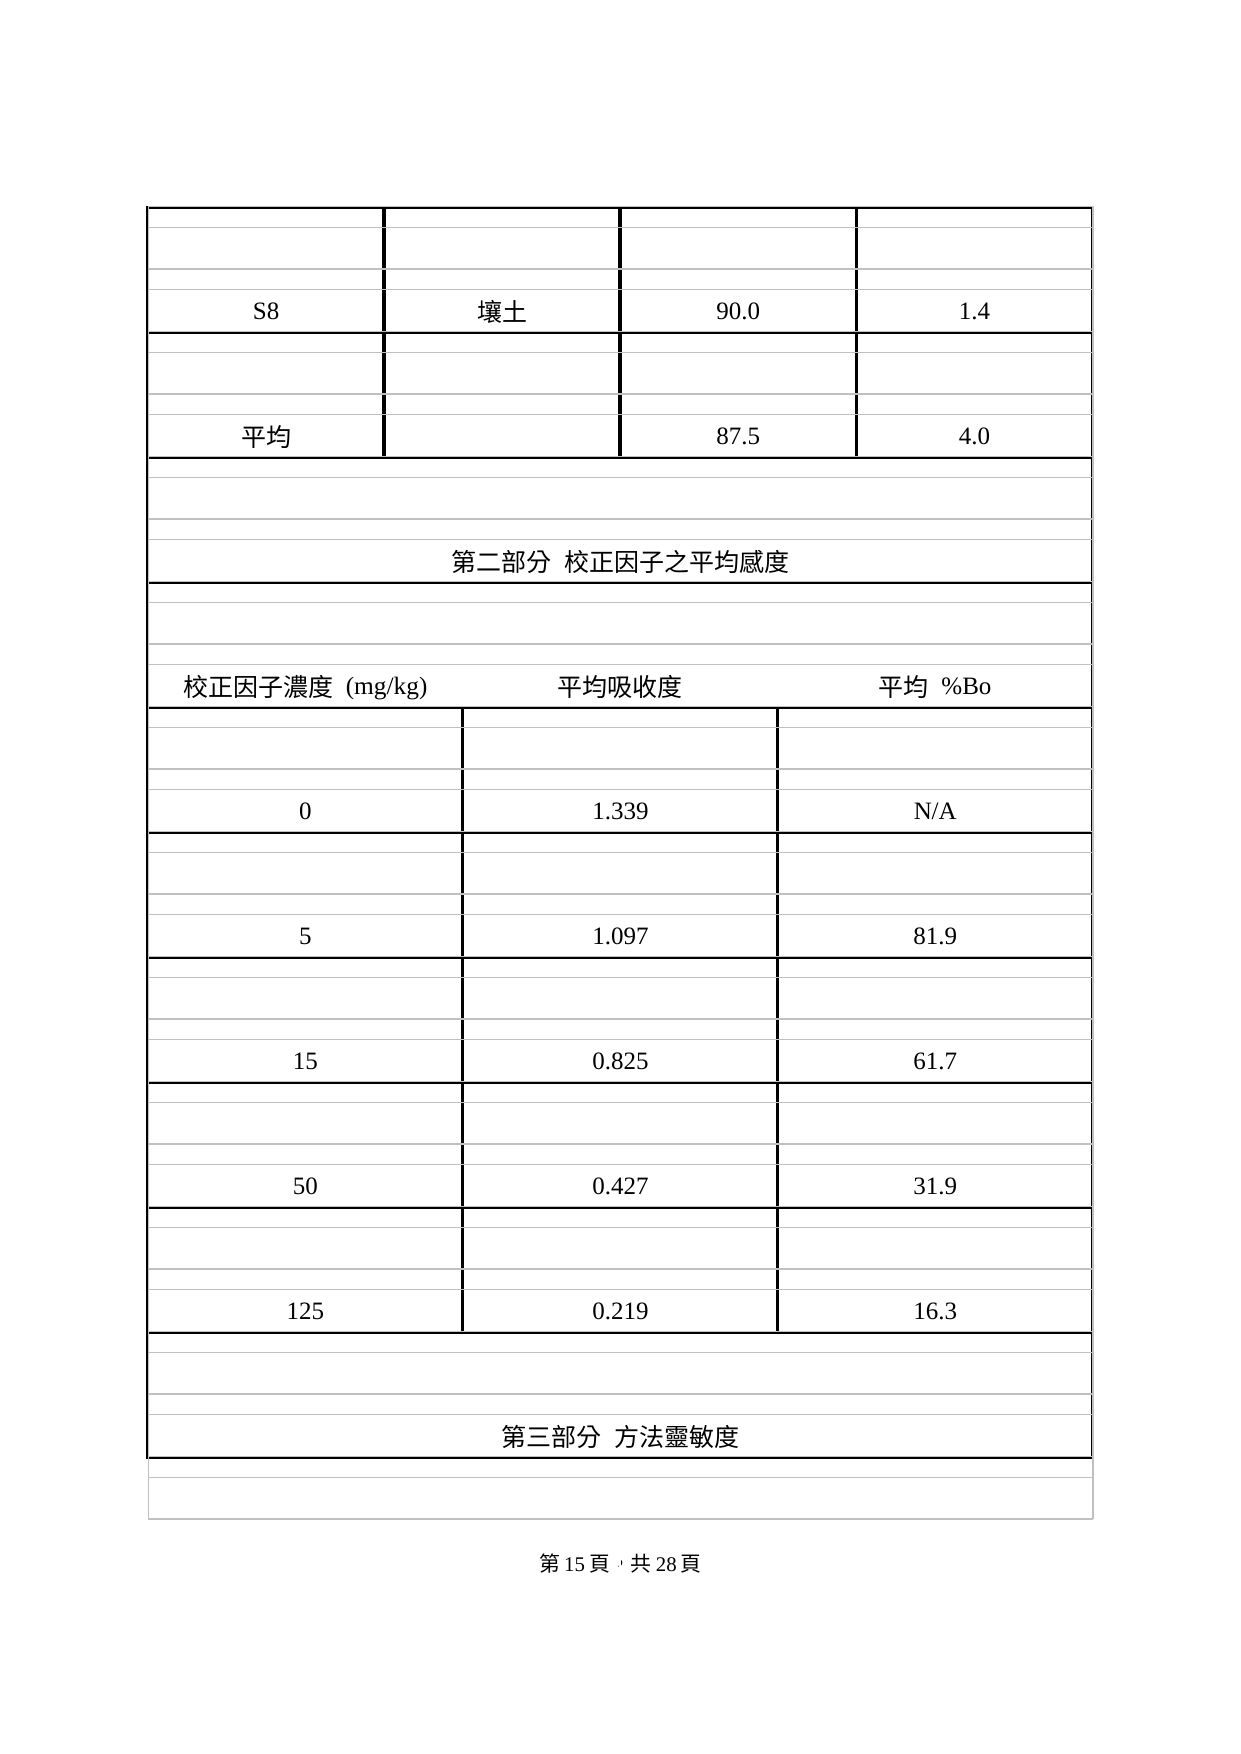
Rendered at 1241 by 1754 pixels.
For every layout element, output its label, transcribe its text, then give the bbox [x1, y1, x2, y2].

table_cell [149, 1103, 461, 1143]
table_cell [149, 478, 1091, 518]
table_cell [464, 834, 776, 852]
table_cell [386, 353, 618, 393]
table_cell [622, 228, 855, 268]
table_cell [149, 459, 1091, 477]
table_cell [149, 895, 461, 914]
table_cell [779, 959, 1091, 977]
table_cell [779, 1103, 1091, 1143]
table_cell 31.9 [779, 1165, 1091, 1206]
table_cell 校正因子濃度 (mg/kg) [149, 665, 463, 706]
table_cell [386, 209, 618, 227]
table_cell [149, 520, 1091, 539]
table_cell [463, 603, 777, 643]
table_cell [464, 959, 776, 977]
table_cell 0.427 [464, 1165, 776, 1206]
table_cell [149, 1270, 461, 1289]
table_cell 50 [149, 1165, 461, 1206]
table_cell [149, 1334, 1091, 1352]
table_cell [779, 978, 1091, 1018]
table_cell 81.9 [779, 915, 1091, 956]
table_cell [149, 1209, 461, 1227]
table_cell [779, 1084, 1091, 1102]
table_cell [149, 270, 382, 289]
table_cell [779, 853, 1091, 893]
table_cell [149, 334, 382, 352]
table_cell [622, 334, 855, 352]
table_cell 第三部分 方法靈敏度 [149, 1415, 1091, 1456]
table_cell [778, 645, 1091, 664]
table_cell [463, 584, 777, 602]
table_cell 第二部分 校正因子之平均感度 [149, 540, 1091, 581]
table_cell [779, 1020, 1091, 1039]
table_cell [386, 270, 618, 289]
table_cell [386, 228, 618, 268]
table_cell 1.339 [464, 790, 776, 831]
table_cell [464, 853, 776, 893]
table_cell [464, 1209, 776, 1227]
table_cell 5 [149, 915, 461, 956]
table_cell [149, 1084, 461, 1102]
table_cell [779, 1270, 1091, 1289]
table_cell N/A [779, 790, 1091, 831]
table_cell [149, 1395, 1091, 1414]
table_cell [778, 584, 1091, 602]
table_cell [149, 770, 461, 789]
table_cell [149, 645, 463, 664]
table_cell [858, 228, 1091, 268]
table_cell [149, 728, 461, 768]
table_cell [779, 895, 1091, 914]
table_cell [464, 1103, 776, 1143]
table_cell 61.7 [779, 1040, 1091, 1081]
table_cell [779, 709, 1091, 727]
table_cell [858, 353, 1091, 393]
table_cell 125 [149, 1290, 461, 1331]
table_cell [464, 895, 776, 914]
table_cell 1.097 [464, 915, 776, 956]
table_cell [779, 1209, 1091, 1227]
table_cell [149, 209, 382, 227]
table_cell [149, 395, 382, 414]
table_cell 0 [149, 790, 461, 831]
table_cell [149, 353, 382, 393]
table_cell [779, 1145, 1091, 1164]
table_cell 0.219 [464, 1290, 776, 1331]
table_cell 壤土 [386, 290, 618, 331]
table_cell [779, 770, 1091, 789]
table_cell [464, 1228, 776, 1268]
table_cell [149, 228, 382, 268]
table_cell [622, 209, 855, 227]
table_cell [858, 395, 1091, 414]
table_cell [464, 978, 776, 1018]
table_cell [149, 853, 461, 893]
table_cell [149, 834, 461, 852]
table_cell [149, 1353, 1091, 1393]
table_cell [858, 209, 1091, 227]
table_cell [149, 959, 461, 977]
table_cell 87.5 [622, 415, 855, 456]
table_cell [149, 603, 463, 643]
table_cell [463, 645, 777, 664]
table_cell 平均吸收度 [463, 665, 777, 706]
table_cell [622, 270, 855, 289]
table_cell [386, 415, 618, 456]
table_cell [464, 728, 776, 768]
table_cell S8 [149, 290, 382, 331]
table_cell [386, 334, 618, 352]
table_cell [149, 978, 461, 1018]
table_cell 90.0 [622, 290, 855, 331]
table_cell [858, 334, 1091, 352]
table_cell [149, 1145, 461, 1164]
table_cell [464, 709, 776, 727]
table_cell 16.3 [779, 1290, 1091, 1331]
table_cell 平均 [149, 415, 382, 456]
table_cell [149, 709, 461, 727]
table_cell [778, 603, 1091, 643]
table_cell 1.4 [858, 290, 1091, 331]
table_cell [464, 1145, 776, 1164]
table_cell [622, 353, 855, 393]
table_cell [622, 395, 855, 414]
table_cell [779, 834, 1091, 852]
table_cell [858, 270, 1091, 289]
table_cell [779, 1228, 1091, 1268]
table_cell [386, 395, 618, 414]
table_cell [149, 1020, 461, 1039]
table_cell [464, 1270, 776, 1289]
table_cell 15 [149, 1040, 461, 1081]
table_cell 0.825 [464, 1040, 776, 1081]
table_cell [779, 728, 1091, 768]
table_cell 平均 %Bo [778, 665, 1091, 706]
table_cell [464, 1020, 776, 1039]
table_cell [464, 770, 776, 789]
table_cell [149, 584, 463, 602]
table_cell [149, 1228, 461, 1268]
table_cell [464, 1084, 776, 1102]
table_cell 4.0 [858, 415, 1091, 456]
